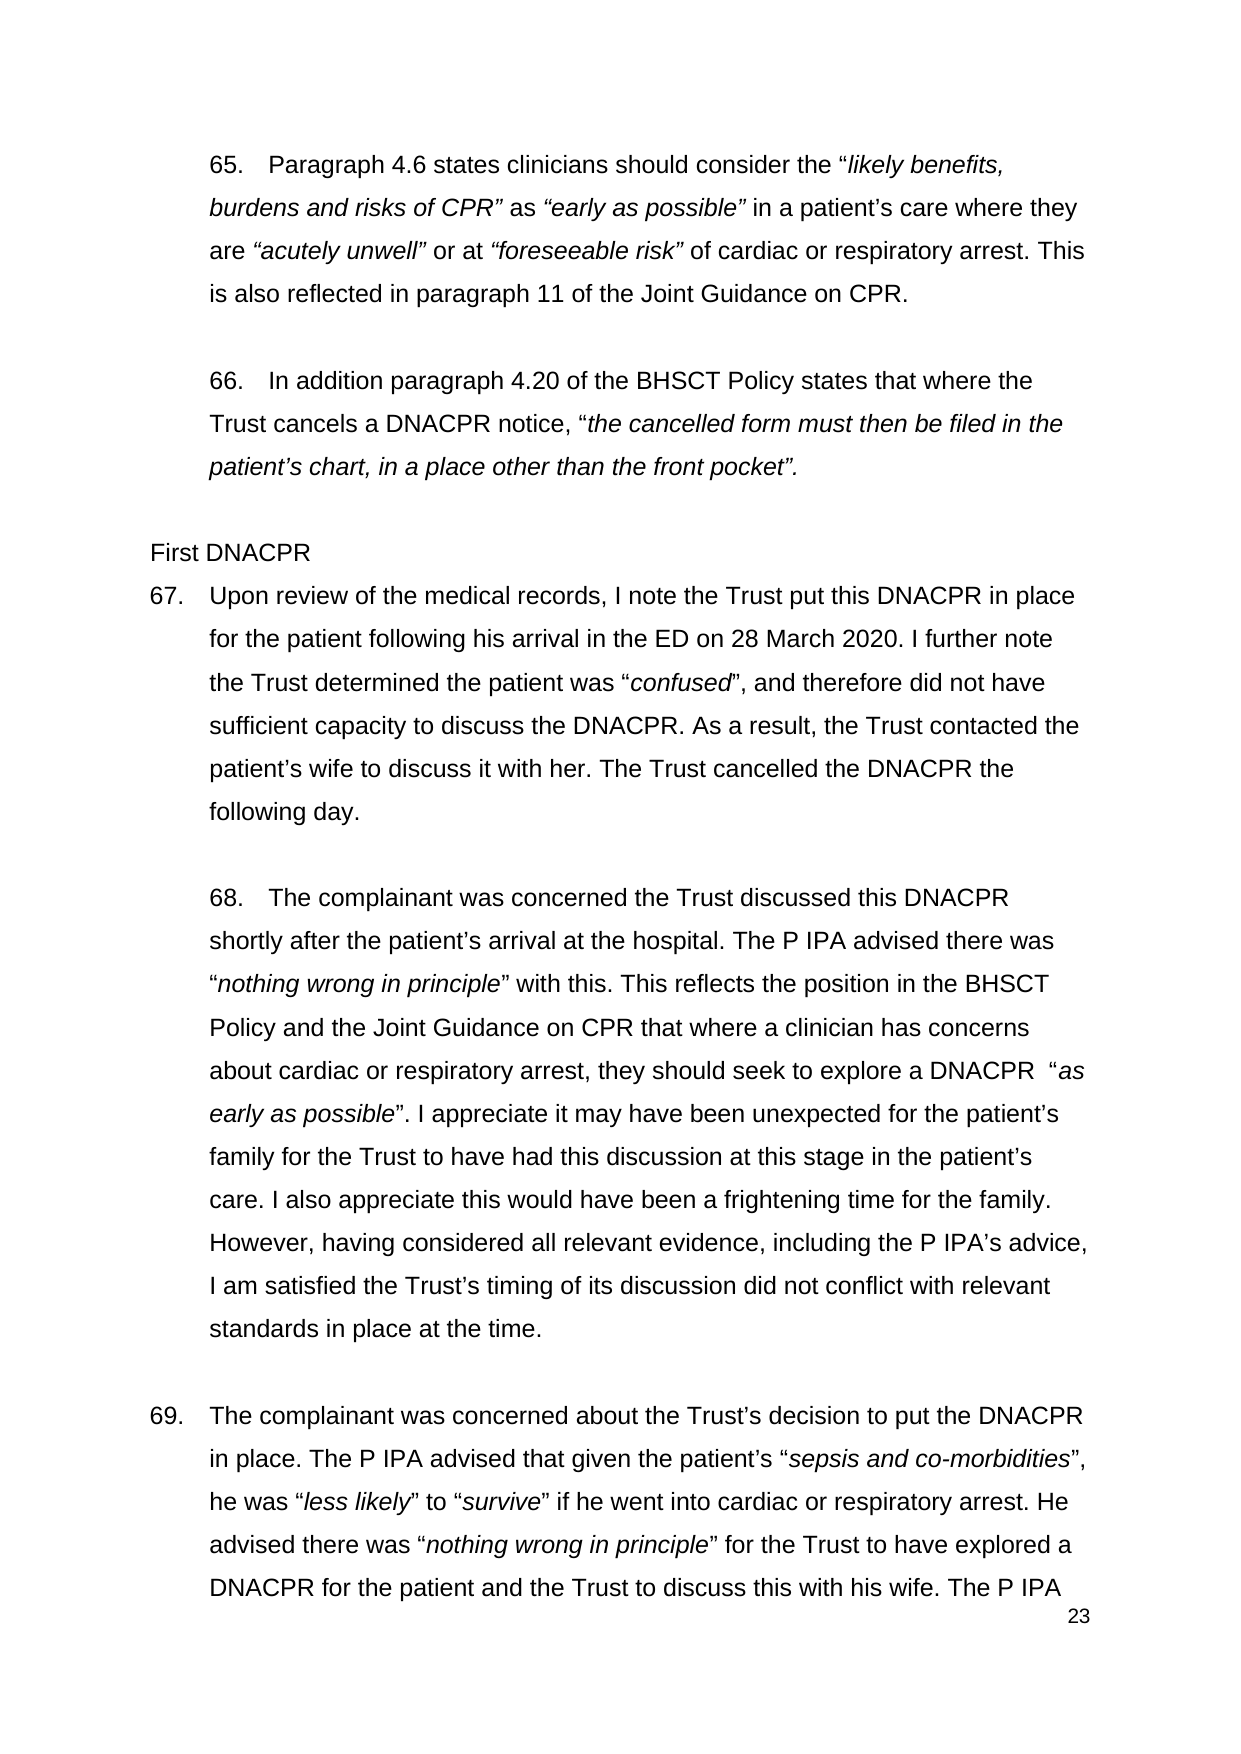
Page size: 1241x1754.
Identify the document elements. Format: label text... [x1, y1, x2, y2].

list The complainant was concerned about the Trust’s decision to put the DNACPR in place. The P IPA advised that given the patient’s “sepsis and co-morbidities”, he was “less likely” to “survive” if he went into cardiac or respiratory arrest. He advised there was “nothing wrong in principle” for the Trust to have explored a DNACPR for the patient and the Trust to discuss this with his wife. The P IPA [149, 1401, 1090, 1602]
text First DNACPR [150, 538, 1090, 567]
list Upon review of the medical records, I note the Trust put this DNACPR in place for the patient following his arrival in the ED on 28 March 2020. I further note the Trust determined the patient was “confused”, and therefore did not have sufficient capacity to discuss the DNACPR. As a result, the Trust contacted the patient’s wife to discuss it with her. The Trust cancelled the DNACPR the following day. [149, 581, 1090, 826]
list The complainant was concerned the Trust discussed this DNACPR shortly after the patient’s arrival at the hospital. The P IPA advised there was “nothing wrong in principle” with this. This reflects the position in the BHSCT Policy and the Joint Guidance on CPR that where a clinician has concerns about cardiac or respiratory arrest, they should seek to explore a DNACPR “as early as possible”. I appreciate it may have been unexpected for the patient’s family for the Trust to have had this discussion at this stage in the patient’s care. I also appreciate this would have been a frightening time for the family. However, having considered all relevant evidence, including the P IPA’s advice, I am satisfied the Trust’s timing of its discussion did not conflict with relevant standards in place at the time. [209, 883, 1090, 1343]
list In addition paragraph 4.20 of the BHSCT Policy states that where the Trust cancels a DNACPR notice, “the cancelled form must then be filed in the patient’s chart, in a place other than the front pocket”. [209, 366, 1090, 481]
list Paragraph 4.6 states clinicians should consider the “likely benefits, burdens and risks of CPR” as “early as possible” in a patient’s care where they are “acutely unwell” or at “foreseeable risk” of cardiac or respiratory arrest. This is also reflected in paragraph 11 of the Joint Guidance on CPR. [209, 150, 1090, 308]
